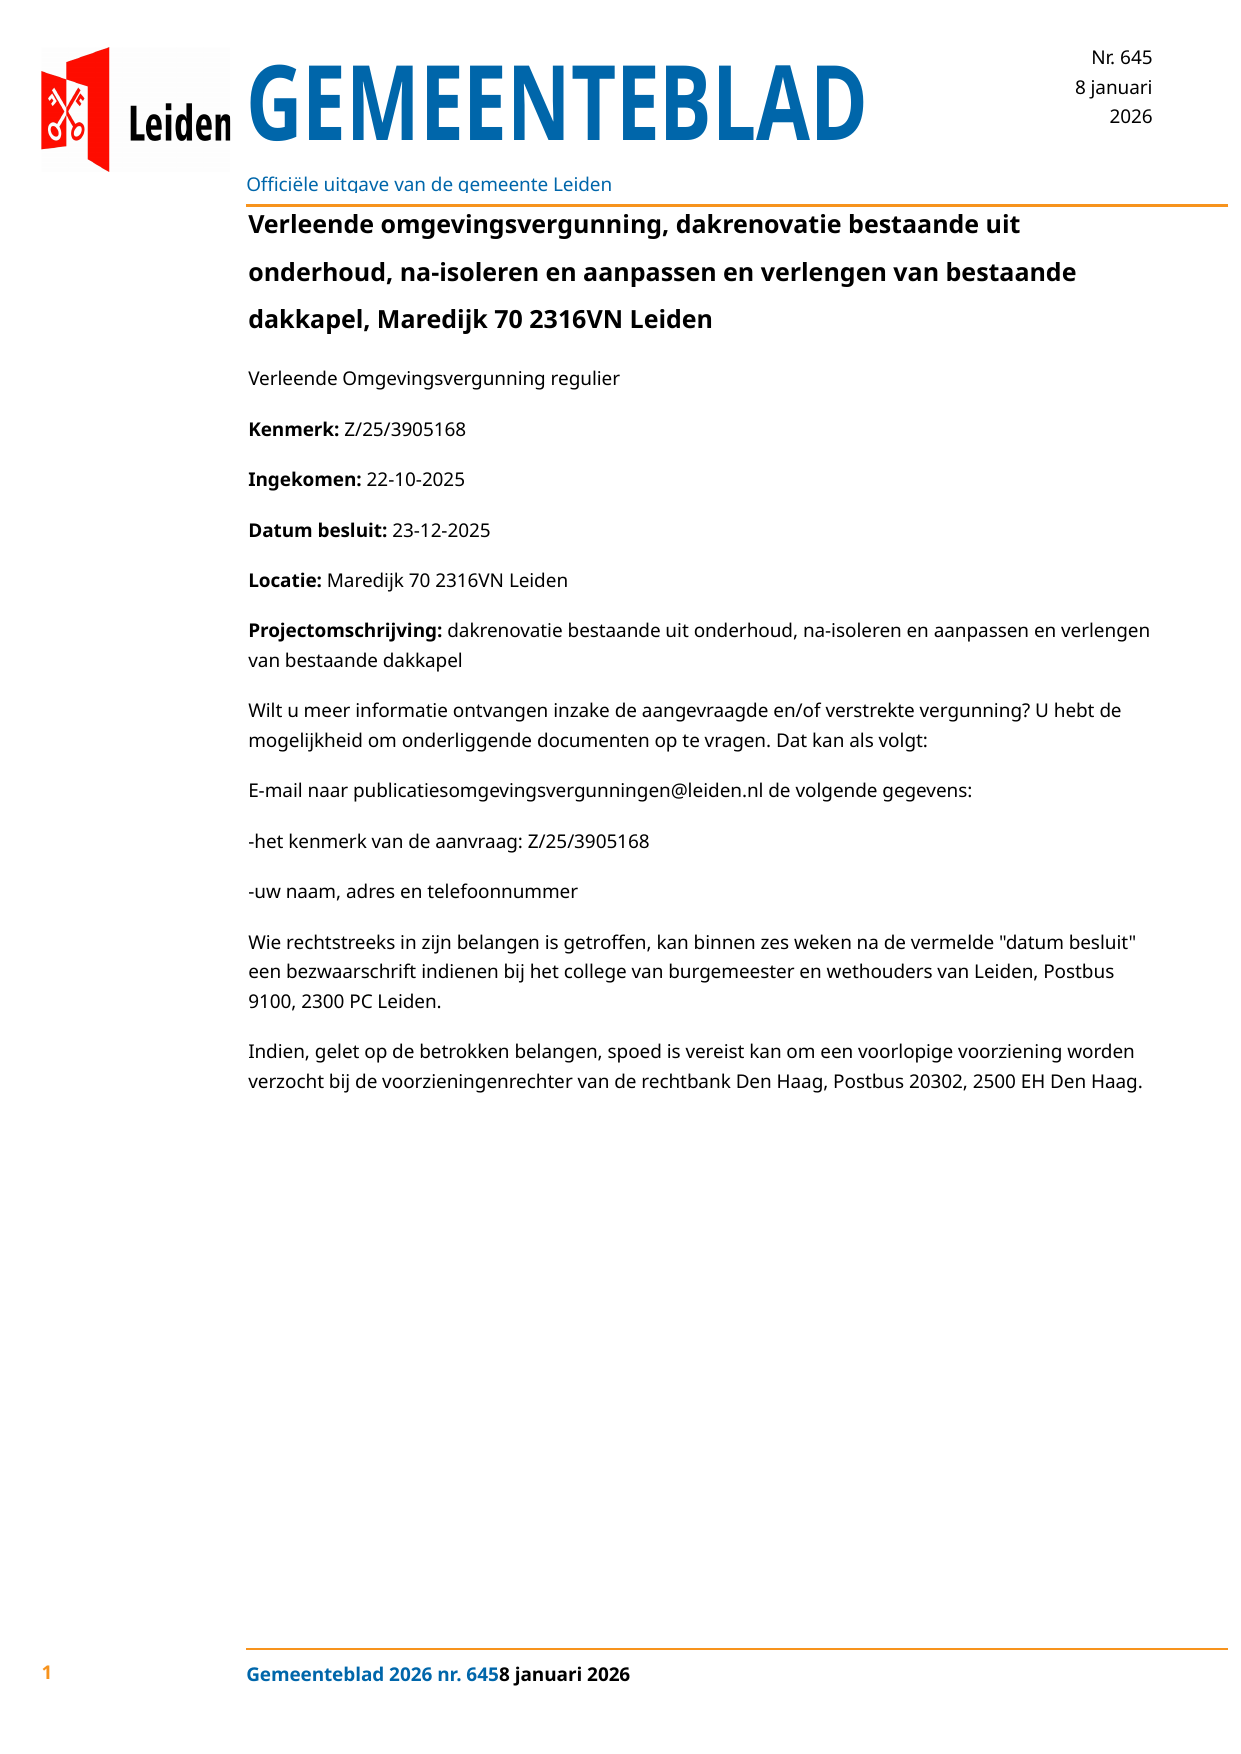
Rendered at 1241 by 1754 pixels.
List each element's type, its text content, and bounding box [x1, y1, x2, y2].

text Indien, gelet op de betrokken belangen, spoed is vereist kan om een voorlopige voorziening worden verzocht bij de voorzieningenrechter van de rechtbank Den Haag, Postbus 20302, 2500 EH Den Haag. [248, 1038, 1152, 1094]
text -uw naam, adres en telefoonnummer [248, 878, 1152, 904]
text -het kenmerk van de aanvraag: Z/25/3905168 [248, 828, 1152, 854]
text Wie rechtstreeks in zijn belangen is getroffen, kan binnen zes weken na de vermelde "datum besluit" een bezwaarschrift indienen bij het college van burgemeester en wethouders van Leiden, Postbus 9100, 2300 PC Leiden. [248, 929, 1152, 1014]
picture [41, 47, 231, 172]
text Datum besluit: 23-12-2025 [248, 517, 1152, 542]
text Wilt u meer informatie ontvangen inzake de aangevraagde en/of verstrekte vergunning? U hebt de mogelijkheid om onderliggende documenten op te vragen. Dat kan als volgt: [248, 698, 1152, 753]
text Projectomschrijving: dakrenovatie bestaande uit onderhoud, na-isoleren en aanpassen en verlengen van bestaande dakkapel [248, 618, 1152, 673]
text Verleende omgevingsvergunning, dakrenovatie bestaande uit onderhoud, na-isoleren en aanpassen en verlengen van bestaande dakkapel, Maredijk 70 2316VN Leiden [248, 207, 1152, 336]
text E-mail naar publicatiesomgevingsvergunningen@leiden.nl de volgende gegevens: [248, 778, 1152, 803]
text Locatie: Maredijk 70 2316VN Leiden [248, 567, 1152, 593]
text Verleende Omgevingsvergunning regulier [248, 366, 1152, 391]
text Ingekomen: 22-10-2025 [248, 466, 1152, 492]
text Kenmerk: Z/25/3905168 [248, 416, 1152, 442]
